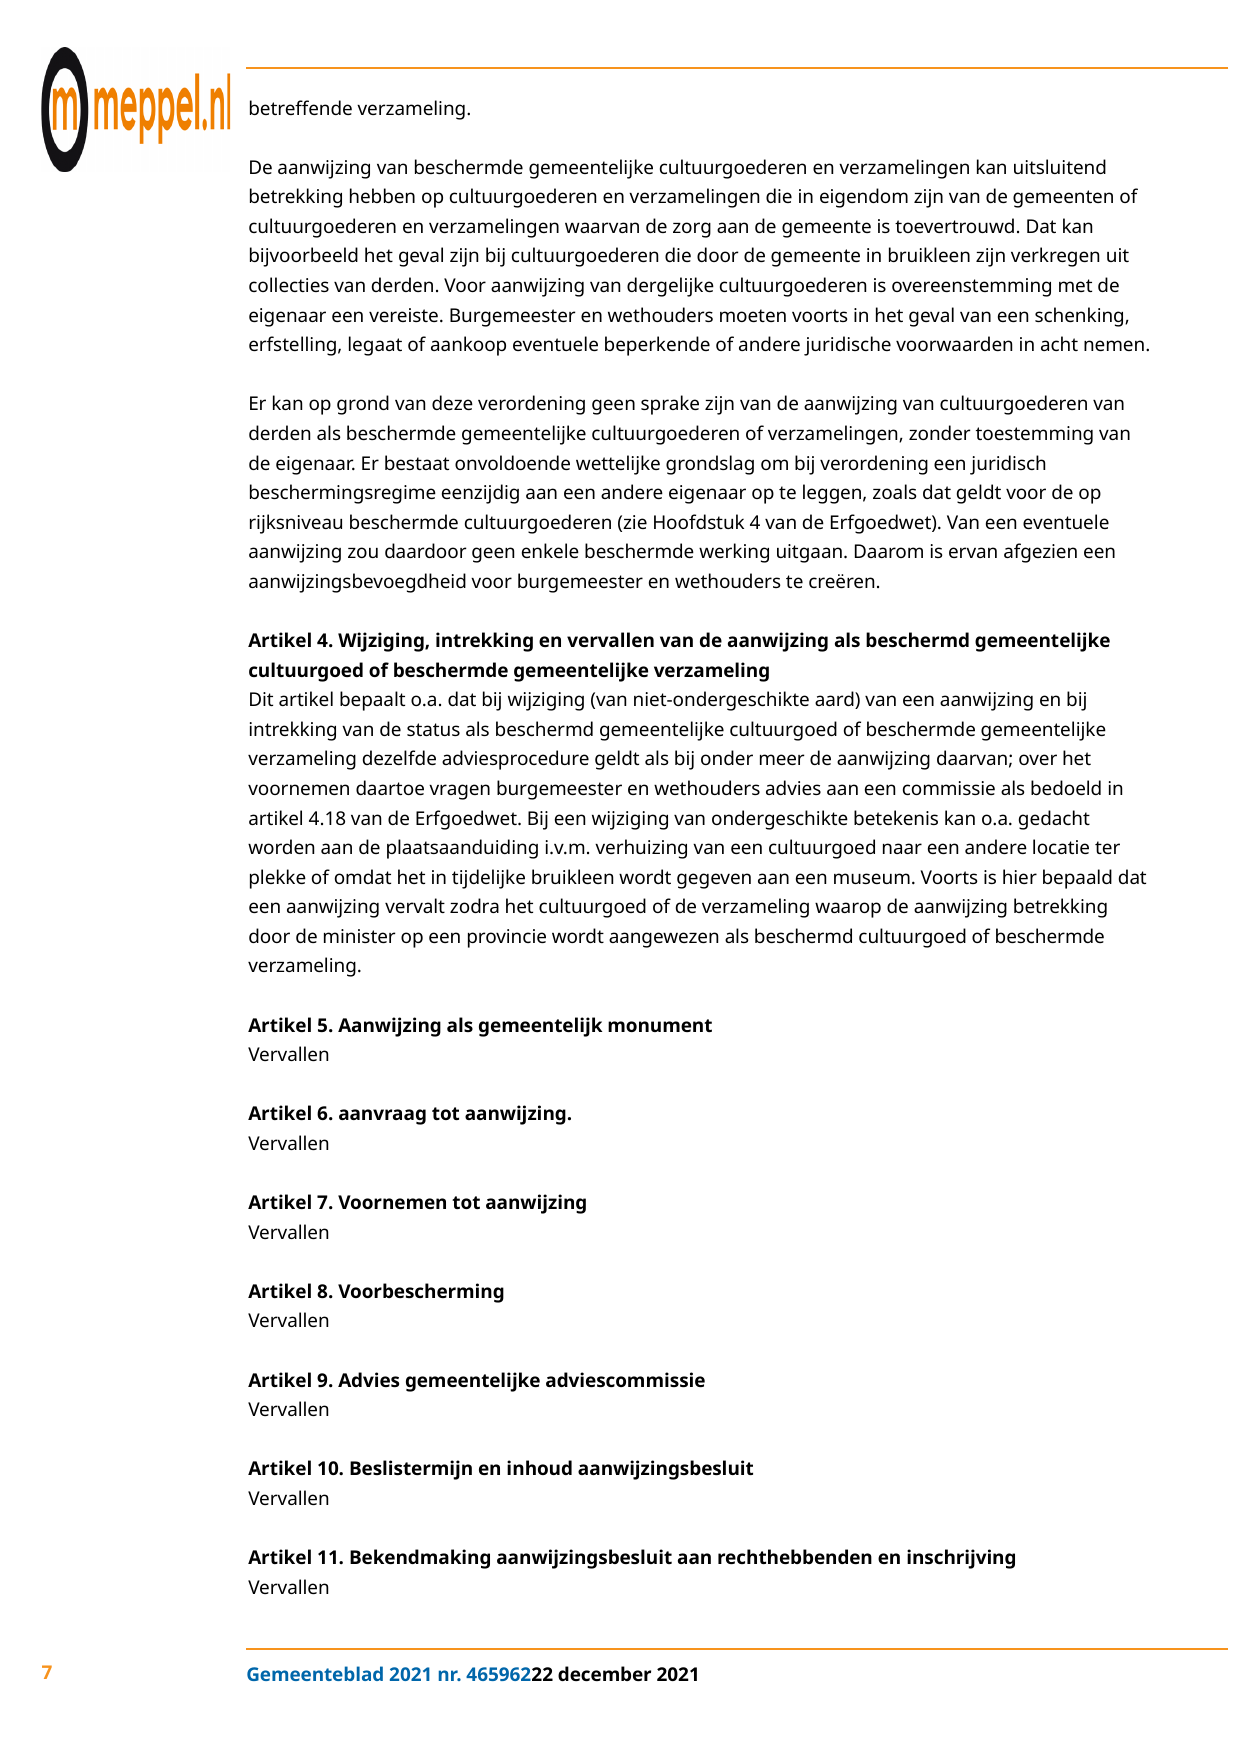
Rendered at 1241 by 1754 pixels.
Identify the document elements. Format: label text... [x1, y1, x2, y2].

text Artikel 7. Voornemen tot aanwijzing [248, 1189, 1152, 1215]
text Artikel 6. aanvraag tot aanwijzing. [248, 1101, 1152, 1126]
text Artikel 11. Bekendmaking aanwijzingsbesluit aan rechthebbenden en inschrijving [248, 1544, 1152, 1570]
text Artikel 8. Voorbescherming [248, 1278, 1152, 1304]
text Vervallen [248, 1308, 1152, 1333]
text Artikel 4. Wijziging, intrekking en vervallen van de aanwijzing als beschermd gemeentelijke cultuurgoed of beschermde gemeentelijke verzameling [248, 627, 1152, 683]
text De aanwijzing van beschermde gemeentelijke cultuurgoederen en verzamelingen kan uitsluitend betrekking hebben op cultuurgoederen en verzamelingen die in eigendom zijn van de gemeenten of cultuurgoederen en verzamelingen waarvan de zorg aan de gemeente is toevertrouwd. Dat kan bijvoorbeeld het geval zijn bij cultuurgoederen die door de gemeente in bruikleen zijn verkregen uit collecties van derden. Voor aanwijzing van dergelijke cultuurgoederen is overeenstemming met de eigenaar een vereiste. Burgemeester en wethouders moeten voorts in het geval van een schenking, erfstelling, legaat of aankoop eventuele beperkende of andere juridische voorwaarden in acht nemen. [248, 154, 1152, 357]
text Er kan op grond van deze verordening geen sprake zijn van de aanwijzing van cultuurgoederen van derden als beschermde gemeentelijke cultuurgoederen of verzamelingen, zonder toestemming van de eigenaar. Er bestaat onvoldoende wettelijke grondslag om bij verordening een juridisch beschermingsregime eenzijdig aan een andere eigenaar op te leggen, zoals dat geldt voor de op rijksniveau beschermde cultuurgoederen (zie Hoofdstuk 4 van de Erfgoedwet). Van een eventuele aanwijzing zou daardoor geen enkele beschermde werking uitgaan. Daarom is ervan afgezien een aanwijzingsbevoegdheid voor burgemeester en wethouders te creëren. [248, 391, 1152, 594]
text Vervallen [248, 1574, 1152, 1600]
text Artikel 10. Beslistermijn en inhoud aanwijzingsbesluit [248, 1456, 1152, 1481]
text Vervallen [248, 1485, 1152, 1511]
text Vervallen [248, 1041, 1152, 1067]
picture [41, 47, 231, 172]
text Artikel 5. Aanwijzing als gemeentelijk monument [248, 1012, 1152, 1038]
text Vervallen [248, 1396, 1152, 1422]
text betreffende verzameling. [248, 95, 1152, 121]
text Artikel 9. Advies gemeentelijke adviescommissie [248, 1367, 1152, 1393]
text Vervallen [248, 1219, 1152, 1245]
text Dit artikel bepaalt o.a. dat bij wijziging (van niet-ondergeschikte aard) van een aanwijzing en bij intrekking van de status als beschermd gemeentelijke cultuurgoed of beschermde gemeentelijke verzameling dezelfde adviesprocedure geldt als bij onder meer de aanwijzing daarvan; over het voornemen daartoe vragen burgemeester en wethouders advies aan een commissie als bedoeld in artikel 4.18 van de Erfgoedwet. Bij een wijziging van ondergeschikte betekenis kan o.a. gedacht worden aan de plaatsaanduiding i.v.m. verhuizing van een cultuurgoed naar een andere locatie ter plekke of omdat het in tijdelijke bruikleen wordt gegeven aan een museum. Voorts is hier bepaald dat een aanwijzing vervalt zodra het cultuurgoed of de verzameling waarop de aanwijzing betrekking door de minister op een provincie wordt aangewezen als beschermd cultuurgoed of beschermde verzameling. [248, 686, 1152, 978]
text Vervallen [248, 1130, 1152, 1156]
